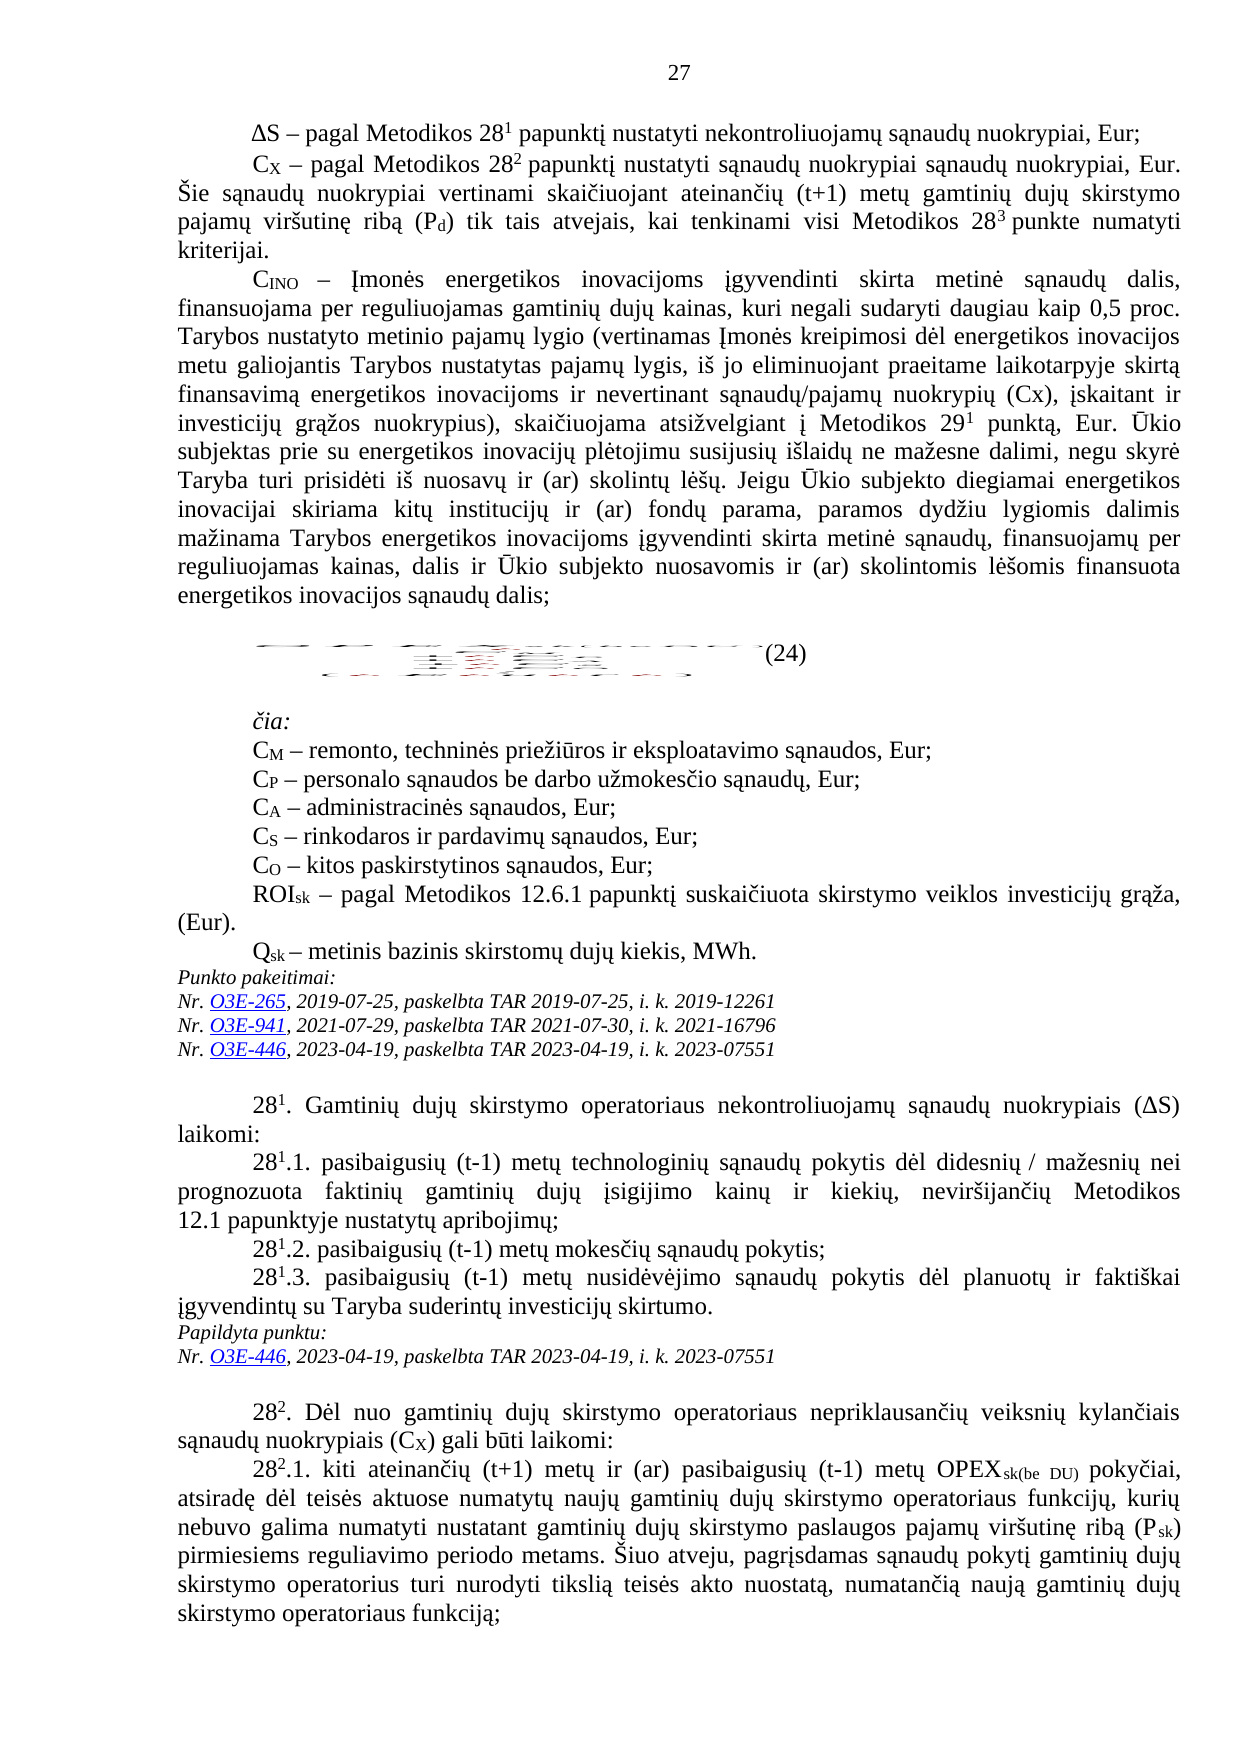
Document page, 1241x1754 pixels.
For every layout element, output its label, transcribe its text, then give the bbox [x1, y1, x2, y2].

text 281.2. pasibaigusių (t-1) metų mokesčių sąnaudų pokytis; [177, 1234, 1181, 1262]
text Nr. O3E-446, 2023-04-19, paskelbta TAR 2023-04-19, i. k. 2023-07551 [177, 1037, 1181, 1061]
text CX – pagal Metodikos 282 papunktį nustatyti sąnaudų nuokrypiai sąnaudų nuokrypiai, Eur. Šie sąnaudų nuokrypiai vertinami skaičiuojant ateinančių (t+1) metų gamtinių dujų skirstymo pajamų viršutinę ribą (Pd) tik tais atvejais, kai tenkinami visi Metodikos 283 punkte numatyti kriterijai. [177, 149, 1181, 264]
text CA – administracinės sąnaudos, Eur; [177, 792, 1181, 821]
text Punkto pakeitimai: [177, 965, 1181, 989]
text ∆S – pagal Metodikos 281 papunktį nustatyti nekontroliuojamų sąnaudų nuokrypiai, Eur; [177, 118, 1181, 147]
text 282. Dėl nuo gamtinių dujų skirstymo operatoriaus nepriklausančių veiksnių kylančiais sąnaudų nuokrypiais (CX) gali būti laikomi: [177, 1397, 1181, 1454]
text 281.3. pasibaigusių (t-1) metų nusidėvėjimo sąnaudų pokytis dėl planuotų ir faktiškai įgyvendintų su Taryba suderintų investicijų skirtumo. [177, 1262, 1181, 1320]
text CO – kitos paskirstytinos sąnaudos, Eur; [177, 850, 1181, 879]
text Papildyta punktu: [177, 1320, 1181, 1344]
text CS – rinkodaros ir pardavimų sąnaudos, Eur; [177, 821, 1181, 850]
text Nr. O3E-446, 2023-04-19, paskelbta TAR 2023-04-19, i. k. 2023-07551 [177, 1344, 1181, 1368]
text Qsk – metinis bazinis skirstomų dujų kiekis, MWh. [177, 936, 1181, 965]
text 281.1. pasibaigusių (t-1) metų technologinių sąnaudų pokytis dėl didesnių / mažesnių nei prognozuota faktinių gamtinių dujų įsigijimo kainų ir kiekių, neviršijančių Metodikos 12.1 papunktyje nustatytų apribojimų; [177, 1147, 1181, 1234]
text 282.1. kiti ateinančių (t+1) metų ir (ar) pasibaigusių (t-1) metų OPEXsk(be DU) pokyčiai, atsiradę dėl teisės aktuose numatytų naujų gamtinių dujų skirstymo operatoriaus funkcijų, kurių nebuvo galima numatyti nustatant gamtinių dujų skirstymo paslaugos pajamų viršutinę ribą (Psk) pirmiesiems reguliavimo periodo metams. Šiuo atveju, pagrįsdamas sąnaudų pokytį gamtinių dujų skirstymo operatorius turi nurodyti tikslią teisės akto nuostatą, numatančią naują gamtinių dujų skirstymo operatoriaus funkciją; [177, 1454, 1181, 1627]
text ROIsk – pagal Metodikos 12.6.1 papunktį suskaičiuota skirstymo veiklos investicijų grąža, (Eur). [177, 879, 1181, 936]
text (24) [177, 638, 1181, 677]
text čia: [177, 706, 1181, 735]
text 281. Gamtinių dujų skirstymo operatoriaus nekontroliuojamų sąnaudų nuokrypiais (∆S) laikomi: [177, 1090, 1181, 1147]
text CINO – Įmonės energetikos inovacijoms įgyvendinti skirta metinė sąnaudų dalis, finansuojama per reguliuojamas gamtinių dujų kainas, kuri negali sudaryti daugiau kaip 0,5 proc. Tarybos nustatyto metinio pajamų lygio (vertinamas Įmonės kreipimosi dėl energetikos inovacijos metu galiojantis Tarybos nustatytas pajamų lygis, iš jo eliminuojant praeitame laikotarpyje skirtą finansavimą energetikos inovacijoms ir nevertinant sąnaudų/pajamų nuokrypių (Cx), įskaitant ir investicijų grąžos nuokrypius), skaičiuojama atsižvelgiant į Metodikos 291 punktą, Eur. Ūkio subjektas prie su energetikos inovacijų plėtojimu susijusių išlaidų ne mažesne dalimi, negu skyrė Taryba turi prisidėti iš nuosavų ir (ar) skolintų lėšų. Jeigu Ūkio subjekto diegiamai energetikos inovacijai skiriama kitų institucijų ir (ar) fondų parama, paramos dydžiu lygiomis dalimis mažinama Tarybos energetikos inovacijoms įgyvendinti skirta metinė sąnaudų, finansuojamų per reguliuojamas kainas, dalis ir Ūkio subjekto nuosavomis ir (ar) skolintomis lėšomis finansuota energetikos inovacijos sąnaudų dalis; [177, 264, 1181, 609]
text Nr. O3E-941, 2021-07-29, paskelbta TAR 2021-07-30, i. k. 2021-16796 [177, 1013, 1181, 1037]
text CP – personalo sąnaudos be darbo užmokesčio sąnaudų, Eur; [177, 764, 1181, 792]
text Nr. O3E-265, 2019-07-25, paskelbta TAR 2019-07-25, i. k. 2019-12261 [177, 989, 1181, 1013]
text CM – remonto, techninės priežiūros ir eksploatavimo sąnaudos, Eur; [177, 735, 1181, 764]
